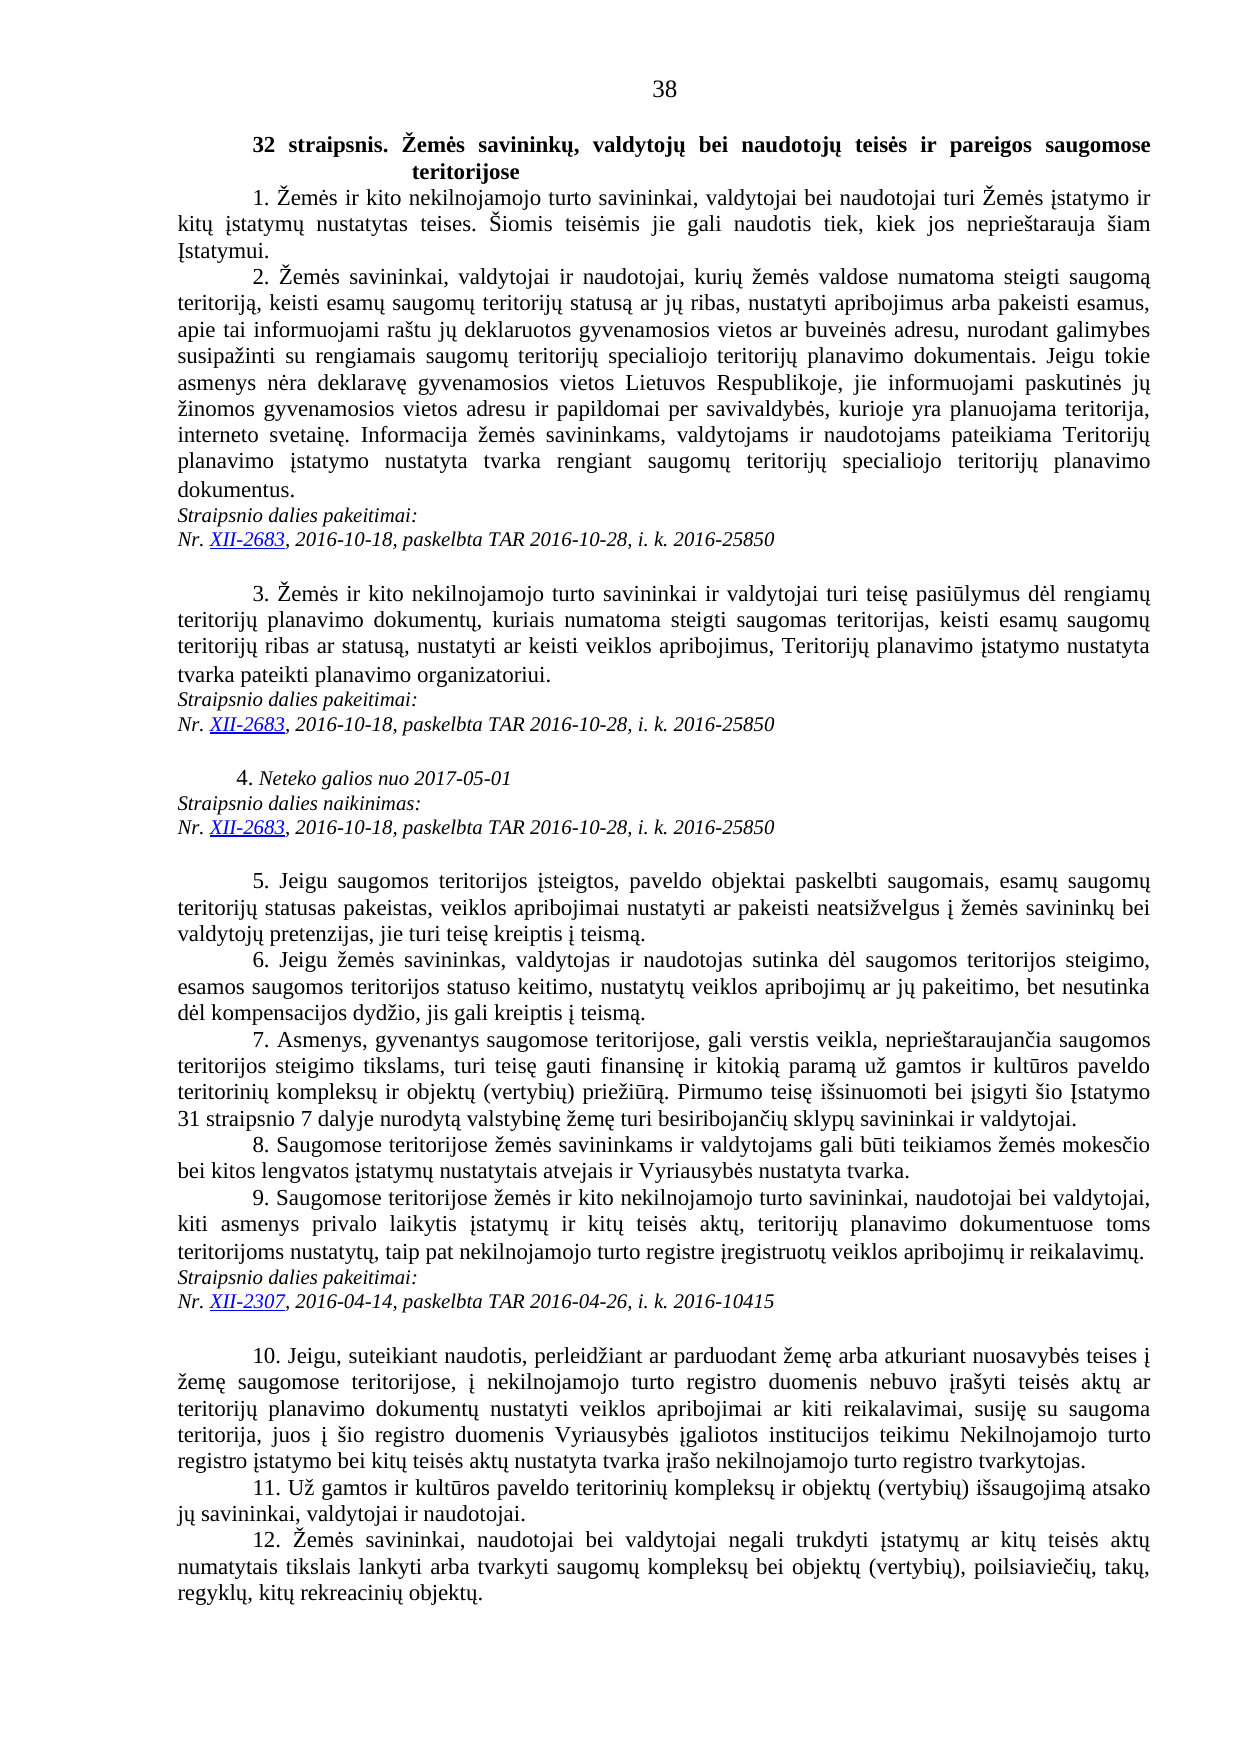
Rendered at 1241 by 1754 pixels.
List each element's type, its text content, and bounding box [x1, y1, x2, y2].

text 1. Žemės ir kito nekilnojamojo turto savininkai, valdytojai bei naudotojai turi Žemės įstatymo ir kitų įstatymų nustatytas teises. Šiomis teisėmis jie gali naudotis tiek, kiek jos neprieštarauja šiam Įstatymui. [177, 184, 1152, 263]
text 4. Neteko galios nuo 2017-05-01 [177, 764, 1152, 791]
text Nr. XII-2683, 2016-10-18, paskelbta TAR 2016-10-28, i. k. 2016-25850 [177, 711, 1152, 736]
text 11. Už gamtos ir kultūros paveldo teritorinių kompleksų ir objektų (vertybių) išsaugojimą atsako jų savininkai, valdytojai ir naudotojai. [177, 1474, 1152, 1527]
text Straipsnio dalies naikinimas: [177, 791, 1152, 815]
text 32 straipsnis. Žemės savininkų, valdytojų bei naudotojų teisės ir pareigos saugomose teritorijose [252, 131, 1152, 184]
text 6. Jeigu žemės savininkas, valdytojas ir naudotojas sutinka dėl saugomos teritorijos steigimo, esamos saugomos teritorijos statuso keitimo, nustatytų veiklos apribojimų ar jų pakeitimo, bet nesutinka dėl kompensacijos dydžio, jis gali kreiptis į teismą. [177, 947, 1152, 1026]
text Nr. XII-2307, 2016-04-14, paskelbta TAR 2016-04-26, i. k. 2016-10415 [177, 1289, 1152, 1313]
text 7. Asmenys, gyvenantys saugomose teritorijose, gali verstis veikla, neprieštaraujančia saugomos teritorijos steigimo tikslams, turi teisę gauti finansinę ir kitokią paramą už gamtos ir kultūros paveldo teritorinių kompleksų ir objektų (vertybių) priežiūrą. Pirmumo teisę išsinuomoti bei įsigyti šio Įstatymo 31 straipsnio 7 dalyje nurodytą valstybinę žemę turi besiribojančių sklypų savininkai ir valdytojai. [177, 1026, 1152, 1131]
text 10. Jeigu, suteikiant naudotis, perleidžiant ar parduodant žemę arba atkuriant nuosavybės teises į žemę saugomose teritorijose, į nekilnojamojo turto registro duomenis nebuvo įrašyti teisės aktų ar teritorijų planavimo dokumentų nustatyti veiklos apribojimai ar kiti reikalavimai, susiję su saugoma teritorija, juos į šio registro duomenis Vyriausybės įgaliotos institucijos teikimu Nekilnojamojo turto registro įstatymo bei kitų teisės aktų nustatyta tvarka įrašo nekilnojamojo turto registro tvarkytojas. [177, 1342, 1152, 1474]
text 9. Saugomose teritorijose žemės ir kito nekilnojamojo turto savininkai, naudotojai bei valdytojai, kiti asmenys privalo laikytis įstatymų ir kitų teisės aktų, teritorijų planavimo dokumentuose toms teritorijoms nustatytų, taip pat nekilnojamojo turto registre įregistruotų veiklos apribojimų ir reikalavimų. [177, 1184, 1152, 1265]
text 3. Žemės ir kito nekilnojamojo turto savininkai ir valdytojai turi teisę pasiūlymus dėl rengiamų teritorijų planavimo dokumentų, kuriais numatoma steigti saugomas teritorijas, keisti esamų saugomų teritorijų ribas ar statusą, nustatyti ar keisti veiklos apribojimus, Teritorijų planavimo įstatymo nustatyta tvarka pateikti planavimo organizatoriui. [177, 579, 1152, 687]
text 2. Žemės savininkai, valdytojai ir naudotojai, kurių žemės valdose numatoma steigti saugomą teritoriją, keisti esamų saugomų teritorijų statusą ar jų ribas, nustatyti apribojimus arba pakeisti esamus, apie tai informuojami raštu jų deklaruotos gyvenamosios vietos ar buveinės adresu, nurodant galimybes susipažinti su rengiamais saugomų teritorijų specialiojo teritorijų planavimo dokumentais. Jeigu tokie asmenys nėra deklaravę gyvenamosios vietos Lietuvos Respublikoje, jie informuojami paskutinės jų žinomos gyvenamosios vietos adresu ir papildomai per savivaldybės, kurioje yra planuojama teritorija, interneto svetainę. Informacija žemės savininkams, valdytojams ir naudotojams pateikiama Teritorijų planavimo įstatymo nustatyta tvarka rengiant saugomų teritorijų specialiojo teritorijų planavimo dokumentus. [177, 263, 1152, 503]
text 5. Jeigu saugomos teritorijos įsteigtos, paveldo objektai paskelbti saugomais, esamų saugomų teritorijų statusas pakeistas, veiklos apribojimai nustatyti ar pakeisti neatsižvelgus į žemės savininkų bei valdytojų pretenzijas, jie turi teisę kreiptis į teismą. [177, 867, 1152, 947]
text Straipsnio dalies pakeitimai: [177, 1265, 1152, 1289]
text 8. Saugomose teritorijose žemės savininkams ir valdytojams gali būti teikiamos žemės mokesčio bei kitos lengvatos įstatymų nustatytais atvejais ir Vyriausybės nustatyta tvarka. [177, 1131, 1152, 1184]
text Straipsnio dalies pakeitimai: [177, 687, 1152, 711]
text Nr. XII-2683, 2016-10-18, paskelbta TAR 2016-10-28, i. k. 2016-25850 [177, 527, 1152, 551]
text Straipsnio dalies pakeitimai: [177, 503, 1152, 527]
text 12. Žemės savininkai, naudotojai bei valdytojai negali trukdyti įstatymų ar kitų teisės aktų numatytais tikslais lankyti arba tvarkyti saugomų kompleksų bei objektų (vertybių), poilsiaviečių, takų, regyklų, kitų rekreacinių objektų. [177, 1527, 1152, 1606]
text Nr. XII-2683, 2016-10-18, paskelbta TAR 2016-10-28, i. k. 2016-25850 [177, 815, 1152, 839]
